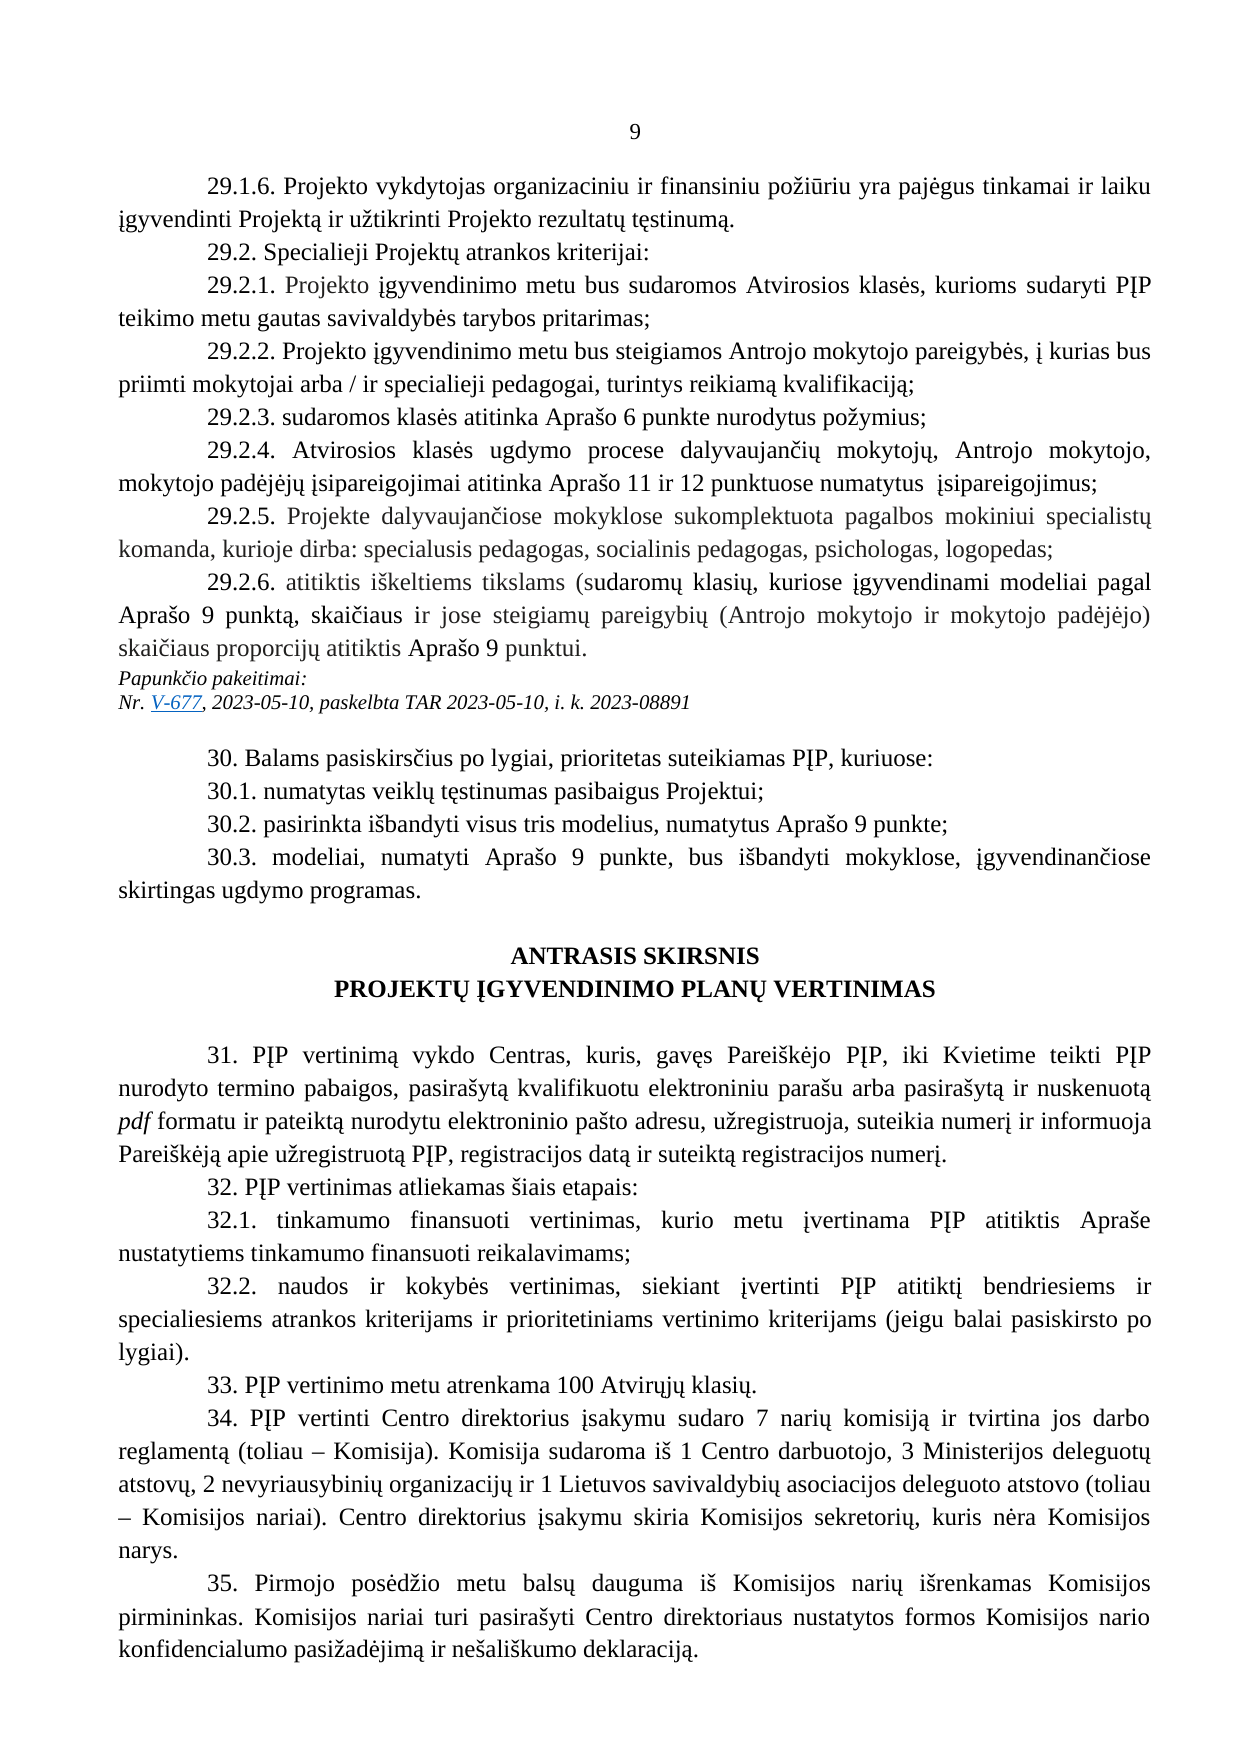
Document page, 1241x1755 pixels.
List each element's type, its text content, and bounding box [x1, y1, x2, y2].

text 34. PĮP vertinti Centro direktorius įsakymu sudaro 7 narių komisiją ir tvirtina jos darbo reglamentą (toliau – Komisija). Komisija sudaroma iš 1 Centro darbuotojo, 3 Ministerijos deleguotų atstovų, 2 nevyriausybinių organizacijų ir 1 Lietuvos savivaldybių asociacijos deleguoto atstovo (toliau – Komisijos nariai). Centro direktorius įsakymu skiria Komisijos sekretorių, kuris nėra Komisijos narys. [118, 1403, 1152, 1564]
text 29.2.1. Projekto įgyvendinimo metu bus sudaromos Atvirosios klasės, kurioms sudaryti PĮP teikimo metu gautas savivaldybės tarybos pritarimas; [118, 270, 1152, 332]
text ANTRASIS SKIRSNIS [118, 941, 1152, 970]
text 30.2. pasirinkta išbandyti visus tris modelius, numatytus Aprašo 9 punkte; [118, 809, 1152, 838]
text 30.1. numatytas veiklų tęstinumas pasibaigus Projektui; [118, 776, 1152, 805]
text 29.2.3. sudaromos klasės atitinka Aprašo 6 punkte nurodytus požymius; [118, 402, 1152, 431]
text 30. Balams pasiskirsčius po lygiai, prioritetas suteikiamas PĮP, kuriuose: [118, 743, 1152, 772]
text 29.2.5. Projekte dalyvaujančiose mokyklose sukomplektuota pagalbos mokiniui specialistų komanda, kurioje dirba: specialusis pedagogas, socialinis pedagogas, psichologas, logopedas; [118, 501, 1152, 563]
text 32. PĮP vertinimas atliekamas šiais etapais: [118, 1172, 1152, 1201]
text 29.2.4. Atvirosios klasės ugdymo procese dalyvaujančių mokytojų, Antrojo mokytojo, mokytojo padėjėjų įsipareigojimai atitinka Aprašo 11 ir 12 punktuose numatytus įsipareigojimus; [118, 435, 1152, 497]
text Nr. V-677, 2023-05-10, paskelbta TAR 2023-05-10, i. k. 2023-08891 [118, 690, 1152, 714]
text 29.2.2. Projekto įgyvendinimo metu bus steigiamos Antrojo mokytojo pareigybės, į kurias bus priimti mokytojai arba / ir specialieji pedagogai, turintys reikiamą kvalifikaciją; [118, 336, 1152, 398]
text 29.2. Specialieji Projektų atrankos kriterijai: [118, 237, 1152, 266]
text 31. PĮP vertinimą vykdo Centras, kuris, gavęs Pareiškėjo PĮP, iki Kvietime teikti PĮP nurodyto termino pabaigos, pasirašytą kvalifikuotu elektroniniu parašu arba pasirašytą ir nuskenuotą pdf formatu ir pateiktą nurodytu elektroninio pašto adresu, užregistruoja, suteikia numerį ir informuoja Pareiškėją apie užregistruotą PĮP, registracijos datą ir suteiktą registracijos numerį. [118, 1040, 1152, 1168]
text 32.1. tinkamumo finansuoti vertinimas, kurio metu įvertinama PĮP atitiktis Apraše nustatytiems tinkamumo finansuoti reikalavimams; [118, 1205, 1152, 1267]
text 33. PĮP vertinimo metu atrenkama 100 Atvirųjų klasių. [118, 1370, 1152, 1399]
text 29.2.6. atitiktis iškeltiems tikslams (sudaromų klasių, kuriose įgyvendinami modeliai pagal Aprašo 9 punktą, skaičiaus ir jose steigiamų pareigybių (Antrojo mokytojo ir mokytojo padėjėjo) skaičiaus proporcijų atitiktis Aprašo 9 punktui. [118, 567, 1152, 662]
text 35. Pirmojo posėdžio metu balsų dauguma iš Komisijos narių išrenkamas Komisijos pirmininkas. Komisijos nariai turi pasirašyti Centro direktoriaus nustatytos formos Komisijos nario konfidencialumo pasižadėjimą ir nešališkumo deklaraciją. [118, 1568, 1152, 1663]
text Papunkčio pakeitimai: [118, 666, 1152, 690]
text 29.1.6. Projekto vykdytojas organizaciniu ir finansiniu požiūriu yra pajėgus tinkamai ir laiku įgyvendinti Projektą ir užtikrinti Projekto rezultatų tęstinumą. [118, 171, 1152, 233]
text 30.3. modeliai, numatyti Aprašo 9 punkte, bus išbandyti mokyklose, įgyvendinančiose skirtingas ugdymo programas. [118, 842, 1152, 904]
text PROJEKTŲ ĮGYVENDINIMO PLANŲ VERTINIMAS [118, 974, 1152, 1003]
text 32.2. naudos ir kokybės vertinimas, siekiant įvertinti PĮP atitiktį bendriesiems ir specialiesiems atrankos kriterijams ir prioritetiniams vertinimo kriterijams (jeigu balai pasiskirsto po lygiai). [118, 1271, 1152, 1366]
